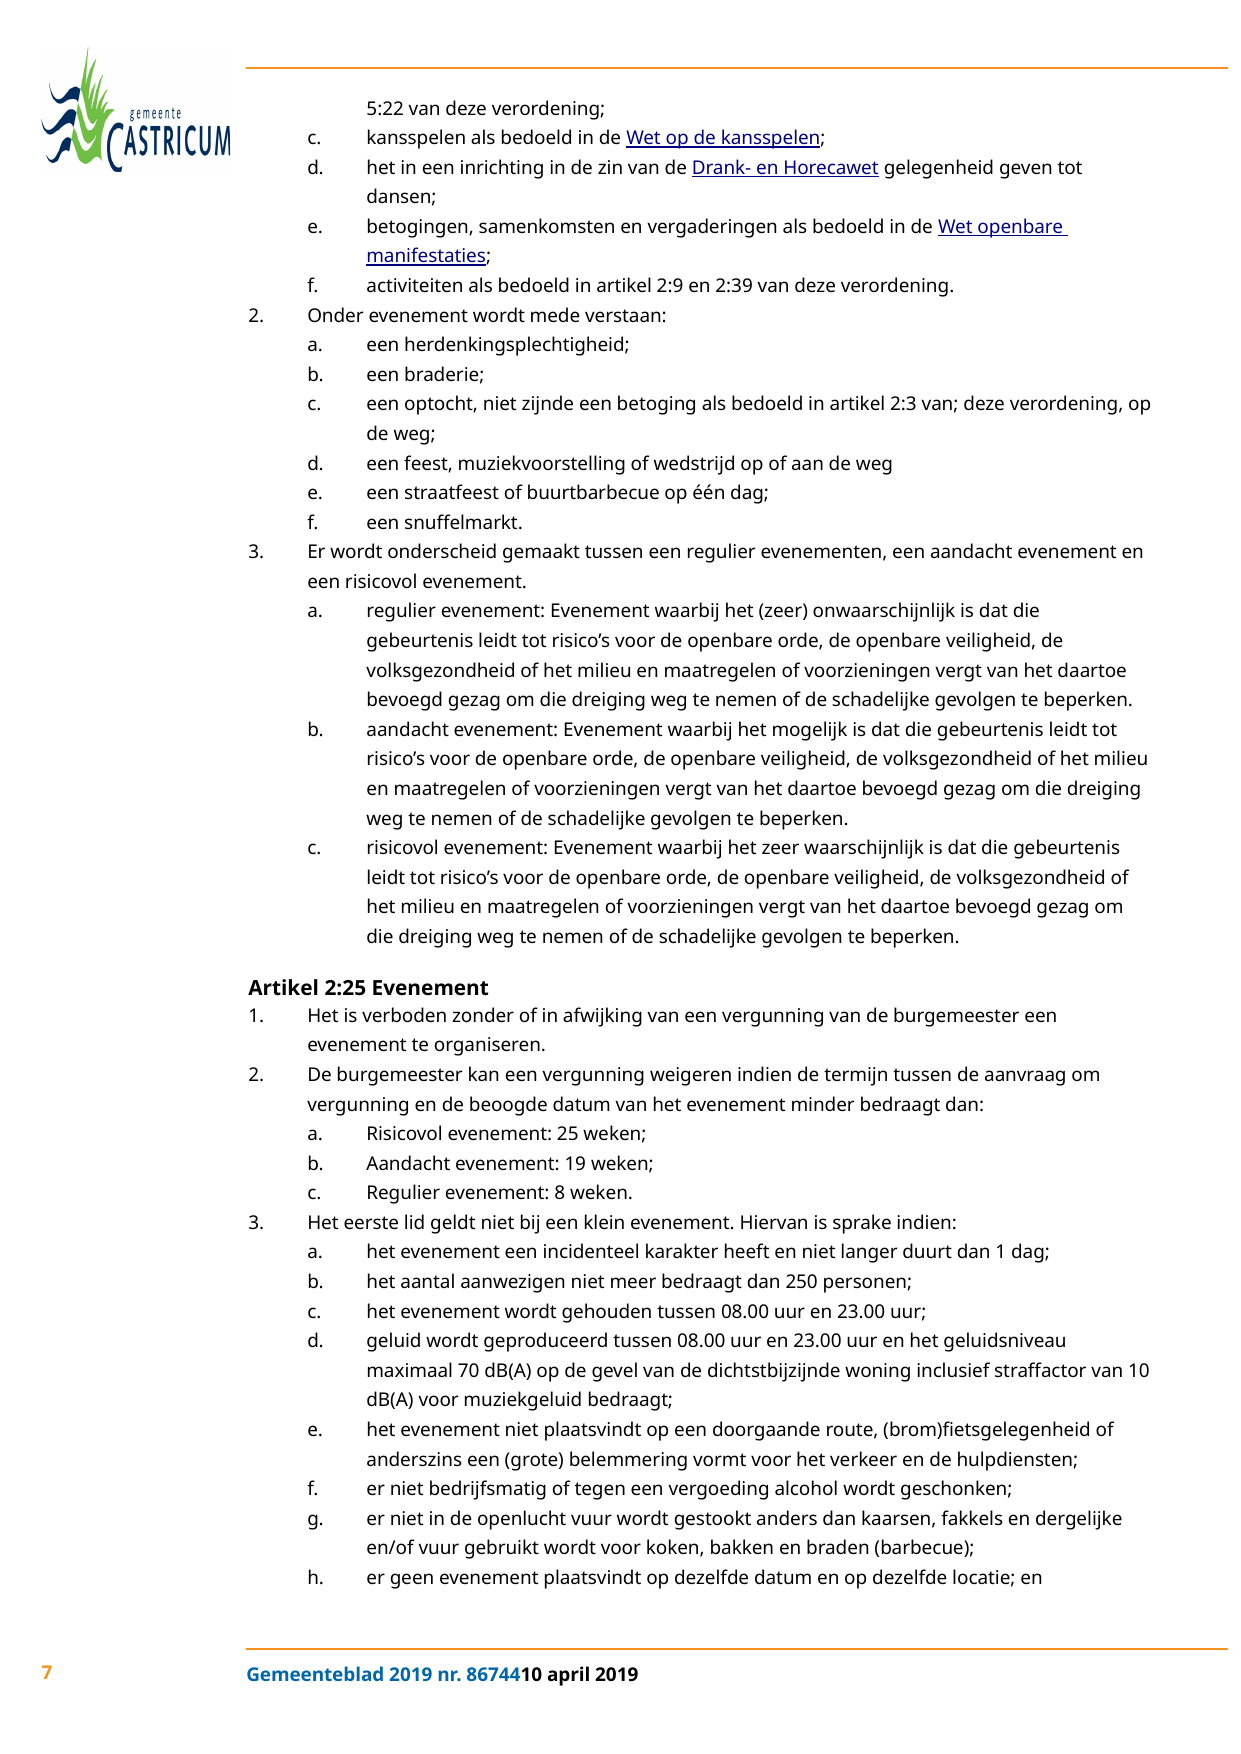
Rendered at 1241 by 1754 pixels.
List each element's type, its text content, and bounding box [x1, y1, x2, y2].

list De burgemeester kan een vergunning weigeren indien de termijn tussen de aanvraag om vergunning en de beoogde datum van het evenement minder bedraagt dan: [248, 1061, 1152, 1116]
list een straatfeest of buurtbarbecue op één dag; [307, 479, 1152, 505]
list Regulier evenement: 8 weken. [307, 1179, 1152, 1205]
list risicovol evenement: Evenement waarbij het zeer waarschijnlijk is dat die gebeurtenis leidt tot risico’s voor de openbare orde, de openbare veiligheid, de volksgezondheid of het milieu en maatregelen of voorzieningen vergt van het daartoe bevoegd gezag om die dreiging weg te nemen of de schadelijke gevolgen te beperken. [307, 834, 1152, 949]
list het evenement niet plaatsvindt op een doorgaande route, (brom)fietsgelegenheid of anderszins een (grote) belemmering vormt voor het verkeer en de hulpdiensten; [307, 1416, 1152, 1471]
list Risicovol evenement: 25 weken; [307, 1120, 1152, 1146]
list Aandacht evenement: 19 weken; [307, 1150, 1152, 1176]
list het in een inrichting in de zin van de Drank- en Horecawet gelegenheid geven tot dansen; [307, 154, 1152, 209]
list activiteiten als bedoeld in artikel 2:9 en 2:39 van deze verordening. [307, 272, 1152, 298]
list er niet bedrijfsmatig of tegen een vergoeding alcohol wordt geschonken; [307, 1475, 1152, 1501]
list betogingen, samenkomsten en vergaderingen als bedoeld in de Wet openbare manifestaties; [307, 213, 1152, 268]
text Artikel 2:25 Evenement [248, 973, 1152, 1002]
list Het is verboden zonder of in afwijking van een vergunning van de burgemeester een evenement te organiseren. [248, 1002, 1152, 1057]
list 5:22 van deze verordening; [307, 95, 1152, 121]
picture [41, 47, 231, 172]
list regulier evenement: Evenement waarbij het (zeer) onwaarschijnlijk is dat die gebeurtenis leidt tot risico’s voor de openbare orde, de openbare veiligheid, de volksgezondheid of het milieu en maatregelen of voorzieningen vergt van het daartoe bevoegd gezag om die dreiging weg te nemen of de schadelijke gevolgen te beperken. [307, 598, 1152, 712]
list kansspelen als bedoeld in de Wet op de kansspelen; [307, 124, 1152, 150]
list een herdenkingsplechtigheid; [307, 331, 1152, 357]
list een feest, muziekvoorstelling of wedstrijd op of aan de weg [307, 450, 1152, 476]
list geluid wordt geproduceerd tussen 08.00 uur en 23.00 uur en het geluidsniveau maximaal 70 dB(A) op de gevel van de dichtstbijzijnde woning inclusief straffactor van 10 dB(A) voor muziekgeluid bedraagt; [307, 1327, 1152, 1412]
list Het eerste lid geldt niet bij een klein evenement. Hiervan is sprake indien: [248, 1209, 1152, 1235]
list Er wordt onderscheid gemaakt tussen een regulier evenementen, een aandacht evenement en een risicovol evenement. [248, 538, 1152, 594]
list een braderie; [307, 361, 1152, 387]
list het aantal aanwezigen niet meer bedraagt dan 250 personen; [307, 1268, 1152, 1294]
list aandacht evenement: Evenement waarbij het mogelijk is dat die gebeurtenis leidt tot risico’s voor de openbare orde, de openbare veiligheid, de volksgezondheid of het milieu en maatregelen of voorzieningen vergt van het daartoe bevoegd gezag om die dreiging weg te nemen of de schadelijke gevolgen te beperken. [307, 716, 1152, 831]
list een snuffelmarkt. [307, 509, 1152, 535]
list Onder evenement wordt mede verstaan: [248, 302, 1152, 328]
list een optocht, niet zijnde een betoging als bedoeld in artikel 2:3 van; deze verordening, op de weg; [307, 391, 1152, 446]
list het evenement wordt gehouden tussen 08.00 uur en 23.00 uur; [307, 1298, 1152, 1323]
list er niet in de openlucht vuur wordt gestookt anders dan kaarsen, fakkels en dergelijke en/of vuur gebruikt wordt voor koken, bakken en braden (barbecue); [307, 1505, 1152, 1560]
list het evenement een incidenteel karakter heeft en niet langer duurt dan 1 dag; [307, 1239, 1152, 1264]
list er geen evenement plaatsvindt op dezelfde datum en op dezelfde locatie; en [307, 1564, 1152, 1590]
